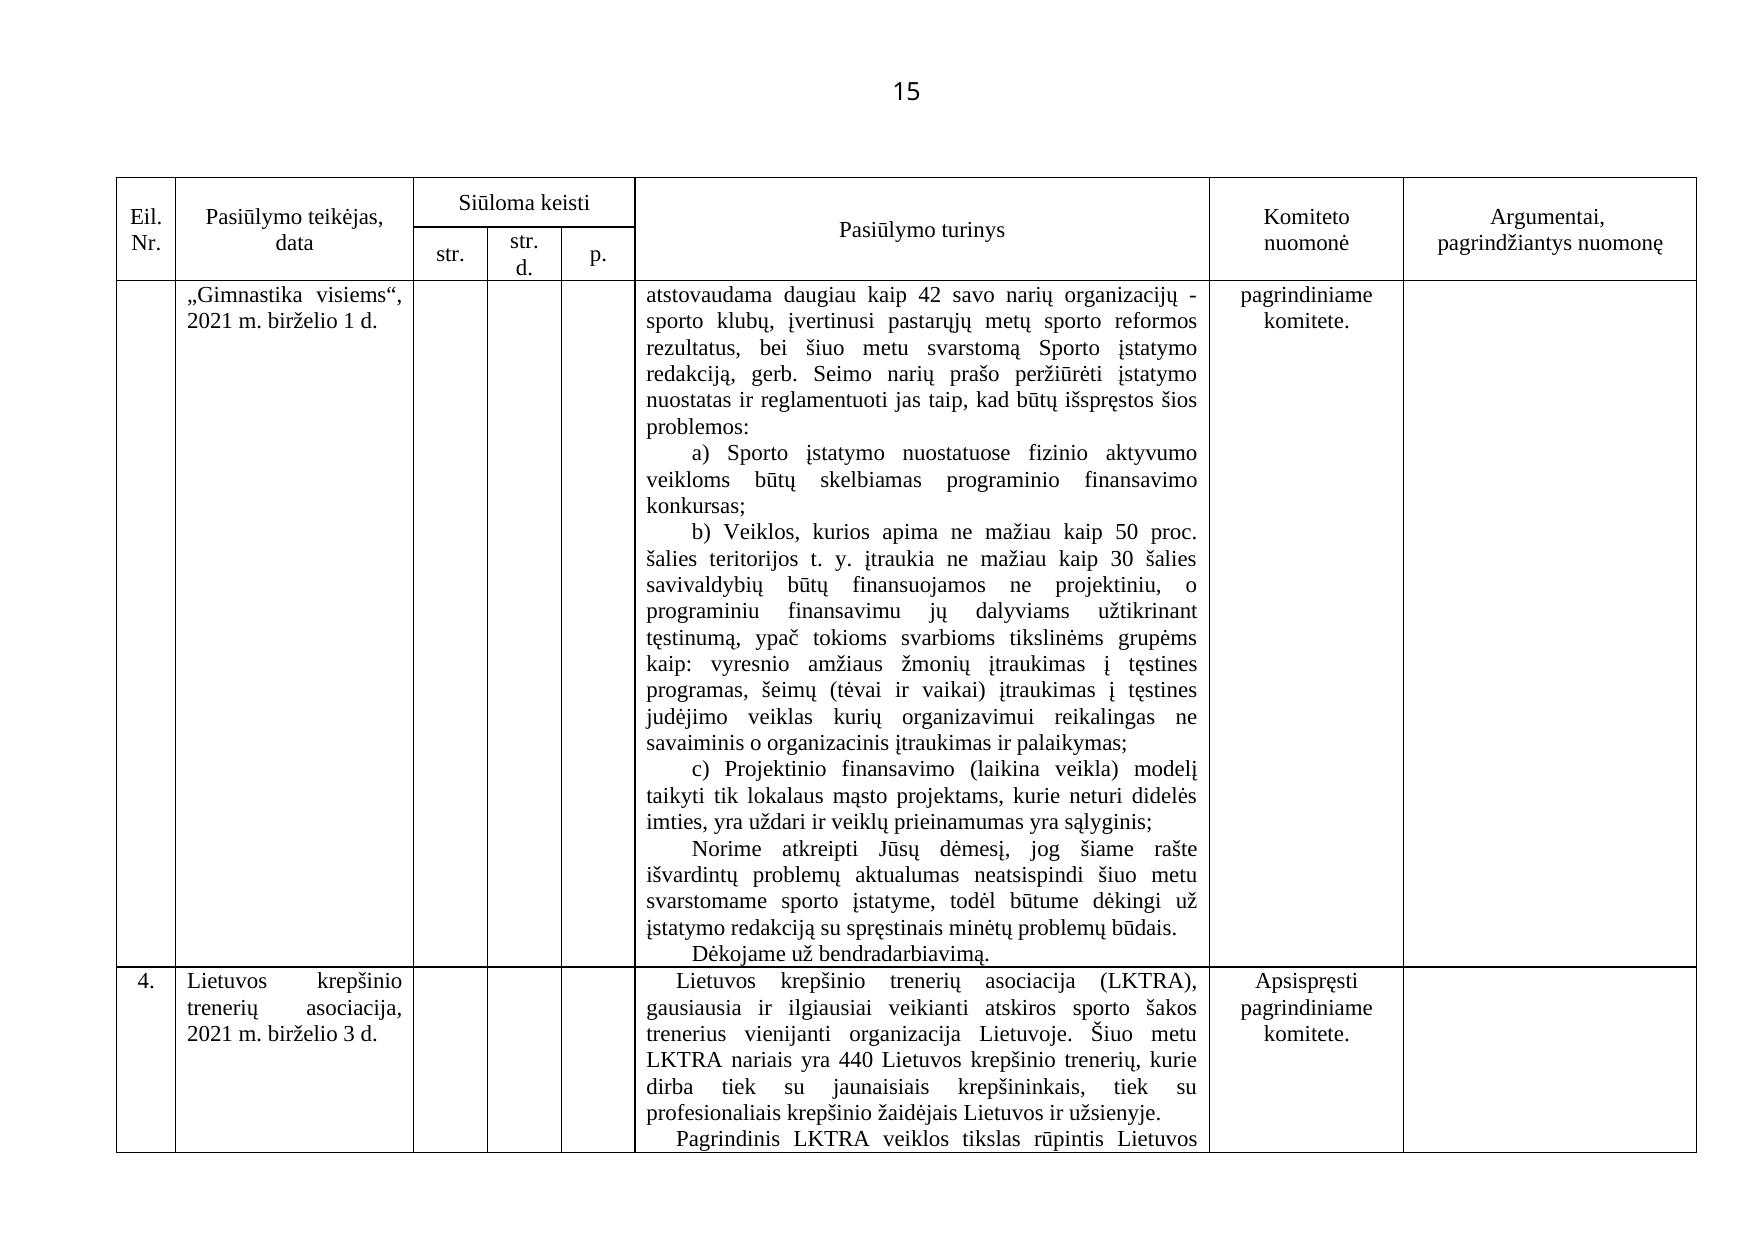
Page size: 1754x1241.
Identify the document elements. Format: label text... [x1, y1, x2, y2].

table_cell Apsispręsti pagrindiniame komitete. [1210, 968, 1403, 1152]
table_cell [1404, 968, 1696, 1152]
table_cell [1404, 281, 1696, 966]
table_cell Lietuvos krepšinio trenerių asociacija, 2021 m. birželio 3 d. [176, 968, 413, 1152]
table_header Komiteto nuomonė [1210, 178, 1403, 280]
table_cell str. [414, 228, 487, 280]
table_cell [117, 281, 175, 966]
table_cell atstovaudama daugiau kaip 42 savo narių organizacijų - sporto klubų, įvertinusi pastarųjų metų sporto reformos rezultatus, bei šiuo metu svarstomą Sporto įstatymo redakciją, gerb. Seimo narių prašo peržiūrėti įstatymo nuostatas ir reglamentuoti jas taip, kad būtų išspręstos šios problemos: a) Sporto įstatymo nuostatuose fizinio aktyvumo veikloms būtų skelbiamas programinio finansavimo konkursas; b) Veiklos, kurios apima ne mažiau kaip 50 proc. šalies teritorijos t. y. įtraukia ne mažiau kaip 30 šalies savivaldybių būtų finansuojamos ne projektiniu, o programiniu finansavimu jų dalyviams užtikrinant tęstinumą, ypač tokioms svarbioms tikslinėms grupėms kaip: vyresnio amžiaus žmonių įtraukimas į tęstines programas, šeimų (tėvai ir vaikai) įtraukimas į tęstines judėjimo veiklas kurių organizavimui reikalingas ne savaiminis o organizacinis įtraukimas ir palaikymas; c) Projektinio finansavimo (laikina veikla) modelį taikyti tik lokalaus mąsto projektams, kurie neturi didelės imties, yra uždari ir veiklų prieinamumas yra sąlyginis; Norime atkreipti Jūsų dėmesį, jog šiame rašte išvardintų problemų aktualumas neatsispindi šiuo metu svarstomame sporto įstatyme, todėl būtume dėkingi už įstatymo redakciją su spręstinais minėtų problemų būdais. Dėkojame už bendradarbiavimą. [636, 281, 1209, 966]
table_cell [488, 281, 561, 966]
table_header Pasiūlymo turinys [636, 178, 1209, 280]
table_header Argumentai, pagrindžiantys nuomonę [1404, 178, 1696, 280]
table_cell [562, 968, 634, 1152]
table_cell 4. [117, 968, 175, 1152]
table_cell str. d. [488, 228, 561, 280]
table_cell p. [562, 228, 634, 280]
table_header Pasiūlymo teikėjas, data [176, 178, 413, 280]
table_cell [414, 968, 487, 1152]
table_cell pagrindiniame komitete. [1210, 281, 1403, 966]
table_cell „Gimnastika visiems“, 2021 m. birželio 1 d. [176, 281, 413, 966]
table_cell [414, 281, 487, 966]
table_cell Lietuvos krepšinio trenerių asociacija (LKTRA), gausiausia ir ilgiausiai veikianti atskiros sporto šakos trenerius vienijanti organizacija Lietuvoje. Šiuo metu LKTRA nariais yra 440 Lietuvos krepšinio trenerių, kurie dirba tiek su jaunaisiais krepšininkais, tiek su profesionaliais krepšinio žaidėjais Lietuvos ir užsienyje. Pagrindinis LKTRA veiklos tikslas rūpintis Lietuvos [636, 968, 1209, 1152]
table_header Eil. Nr. [117, 178, 175, 280]
table_cell [488, 968, 561, 1152]
table_header Siūloma keisti [414, 178, 634, 226]
table_cell [562, 281, 634, 966]
